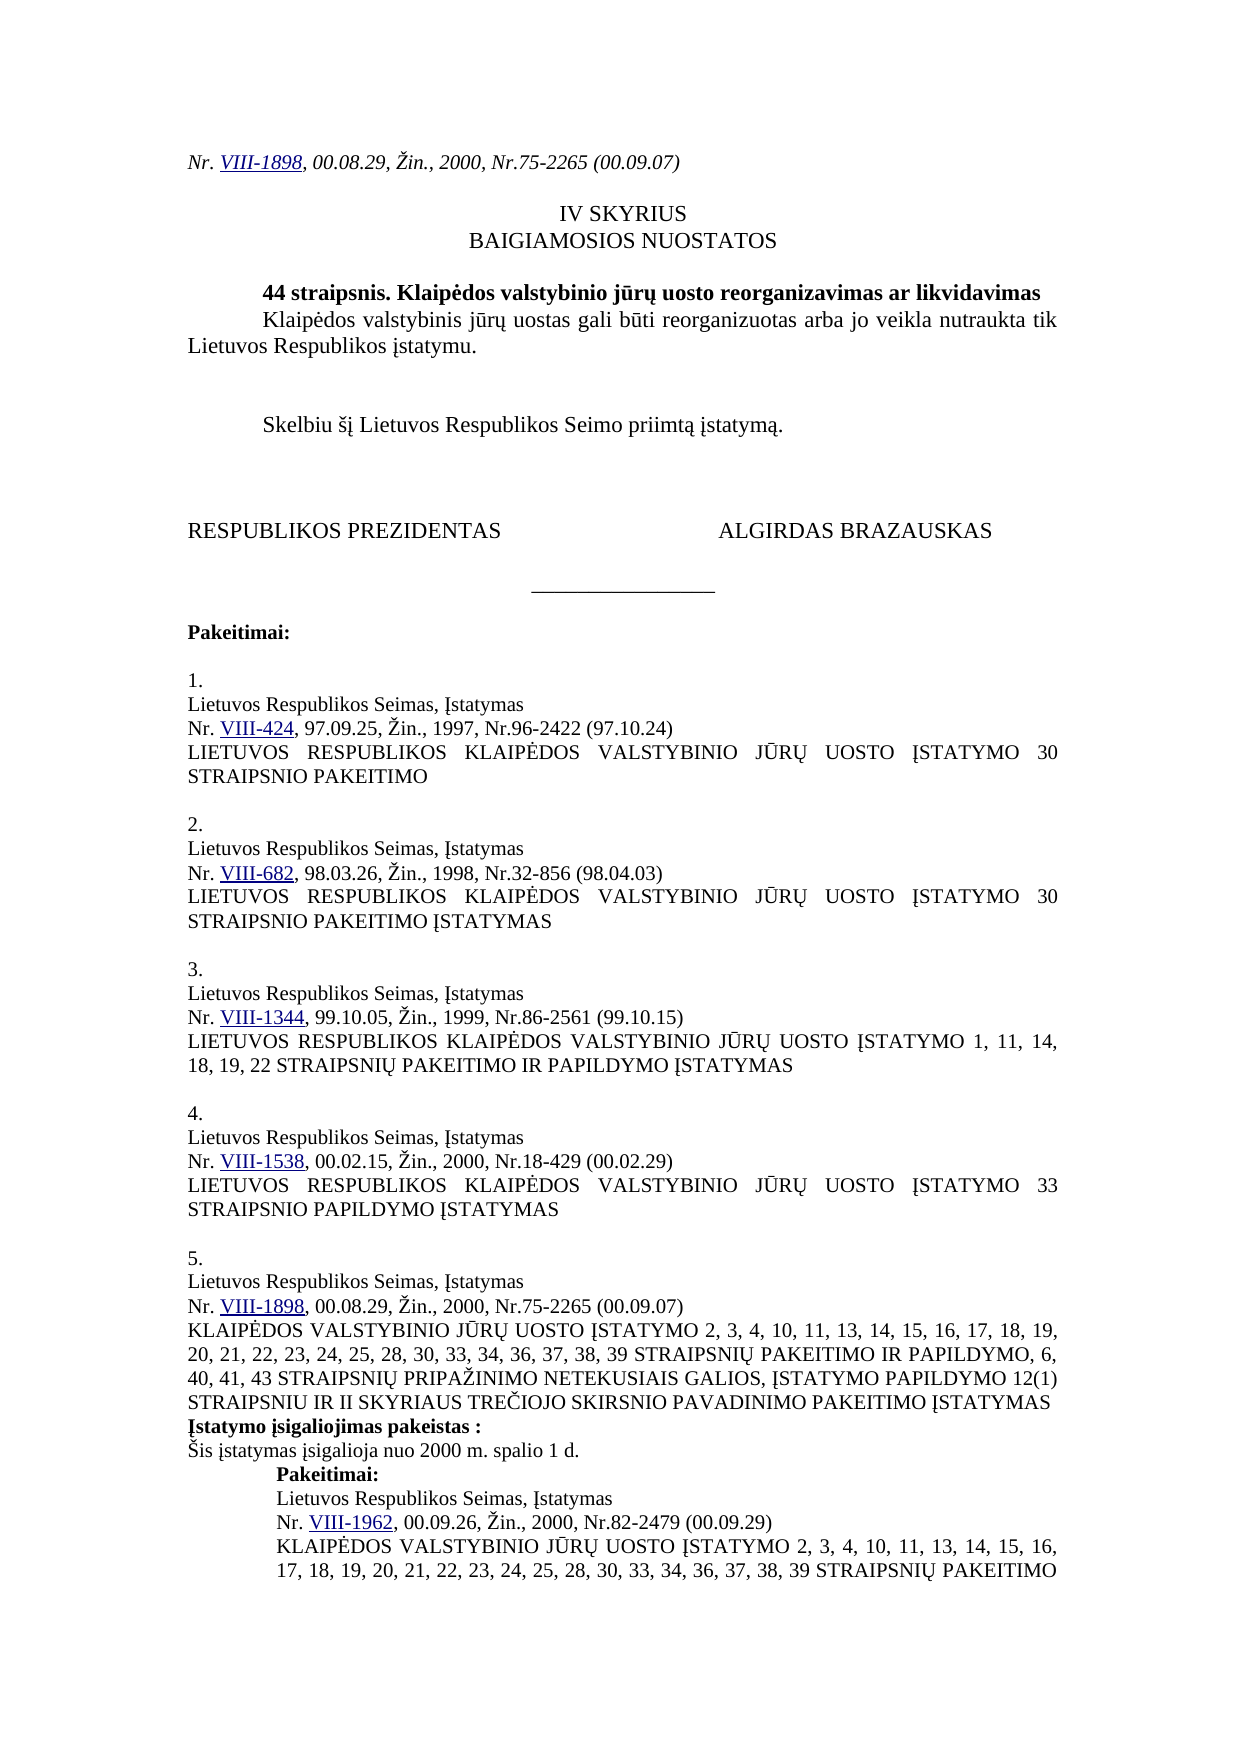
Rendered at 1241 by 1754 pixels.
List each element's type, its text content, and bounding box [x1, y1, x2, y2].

text RESPUBLIKOS PREZIDENTAS ALGIRDAS BRAZAUSKAS [187, 517, 1059, 543]
text Nr. VIII-1962, 00.09.26, Žin., 2000, Nr.82-2479 (00.09.29) [187, 1510, 1059, 1534]
text Šis įstatymas įsigalioja nuo 2000 m. spalio 1 d. [187, 1438, 1059, 1462]
text 2. [187, 812, 1059, 836]
text 5. [187, 1245, 1059, 1269]
text LIETUVOS RESPUBLIKOS KLAIPĖDOS VALSTYBINIO JŪRŲ UOSTO ĮSTATYMO 30 STRAIPSNIO PAKEITIMO [187, 740, 1059, 788]
text 1. [187, 668, 1059, 692]
text Pakeitimai: [187, 620, 1059, 644]
text Skelbiu šį Lietuvos Respublikos Seimo priimtą įstatymą. [187, 411, 1059, 438]
text Lietuvos Respublikos Seimas, Įstatymas [187, 1269, 1059, 1293]
text LIETUVOS RESPUBLIKOS KLAIPĖDOS VALSTYBINIO JŪRŲ UOSTO ĮSTATYMO 1, 11, 14, 18, 19, 22 STRAIPSNIŲ PAKEITIMO IR PAPILDYMO ĮSTATYMAS [187, 1029, 1059, 1077]
text Nr. VIII-424, 97.09.25, Žin., 1997, Nr.96-2422 (97.10.24) [187, 716, 1059, 740]
text KLAIPĖDOS VALSTYBINIO JŪRŲ UOSTO ĮSTATYMO 2, 3, 4, 10, 11, 13, 14, 15, 16, 17, 18, 19, 20, 21, 22, 23, 24, 25, 28, 30, 33, 34, 36, 37, 38, 39 STRAIPSNIŲ PAKEITIMO [276, 1534, 1059, 1582]
text 3. [187, 957, 1059, 981]
text LIETUVOS RESPUBLIKOS KLAIPĖDOS VALSTYBINIO JŪRŲ UOSTO ĮSTATYMO 30 STRAIPSNIO PAKEITIMO ĮSTATYMAS [187, 884, 1059, 933]
text Nr. VIII-682, 98.03.26, Žin., 1998, Nr.32-856 (98.04.03) [187, 860, 1059, 884]
text BAIGIAMOSIOS NUOSTATOS [187, 227, 1059, 253]
text Lietuvos Respublikos Seimas, Įstatymas [187, 836, 1059, 860]
text 44 straipsnis. Klaipėdos valstybinio jūrų uosto reorganizavimas ar likvidavimas [187, 279, 1059, 306]
text Lietuvos Respublikos Seimas, Įstatymas [187, 1125, 1059, 1149]
text Nr. VIII-1538, 00.02.15, Žin., 2000, Nr.18-429 (00.02.29) [187, 1149, 1059, 1173]
text Lietuvos Respublikos Seimas, Įstatymas [187, 692, 1059, 716]
text Lietuvos Respublikos Seimas, Įstatymas [187, 1486, 1059, 1510]
text Nr. VIII-1898, 00.08.29, Žin., 2000, Nr.75-2265 (00.09.07) [187, 150, 1059, 174]
text KLAIPĖDOS VALSTYBINIO JŪRŲ UOSTO ĮSTATYMO 2, 3, 4, 10, 11, 13, 14, 15, 16, 17, 18, 19, 20, 21, 22, 23, 24, 25, 28, 30, 33, 34, 36, 37, 38, 39 STRAIPSNIŲ PAKEITIMO IR PAPILDYMO, 6, 40, 41, 43 STRAIPSNIŲ PRIPAŽINIMO NETEKUSIAIS GALIOS, ĮSTATYMO PAPILDYMO 12(1) STRAIPSNIU IR II SKYRIAUS TREČIOJO SKIRSNIO PAVADINIMO PAKEITIMO ĮSTATYMAS [187, 1318, 1059, 1414]
text LIETUVOS RESPUBLIKOS KLAIPĖDOS VALSTYBINIO JŪRŲ UOSTO ĮSTATYMO 33 STRAIPSNIO PAPILDYMO ĮSTATYMAS [187, 1173, 1059, 1221]
text IV SKYRIUS [187, 200, 1059, 227]
text Lietuvos Respublikos Seimas, Įstatymas [187, 981, 1059, 1005]
text 4. [187, 1101, 1059, 1125]
text ________________ [187, 569, 1059, 596]
text Klaipėdos valstybinis jūrų uostas gali būti reorganizuotas arba jo veikla nutraukta tik Lietuvos Respublikos įstatymu. [187, 306, 1059, 358]
text Nr. VIII-1898, 00.08.29, Žin., 2000, Nr.75-2265 (00.09.07) [187, 1293, 1059, 1318]
text Įstatymo įsigaliojimas pakeistas : [187, 1414, 1059, 1438]
text Nr. VIII-1344, 99.10.05, Žin., 1999, Nr.86-2561 (99.10.15) [187, 1005, 1059, 1029]
text Pakeitimai: [187, 1462, 1059, 1486]
